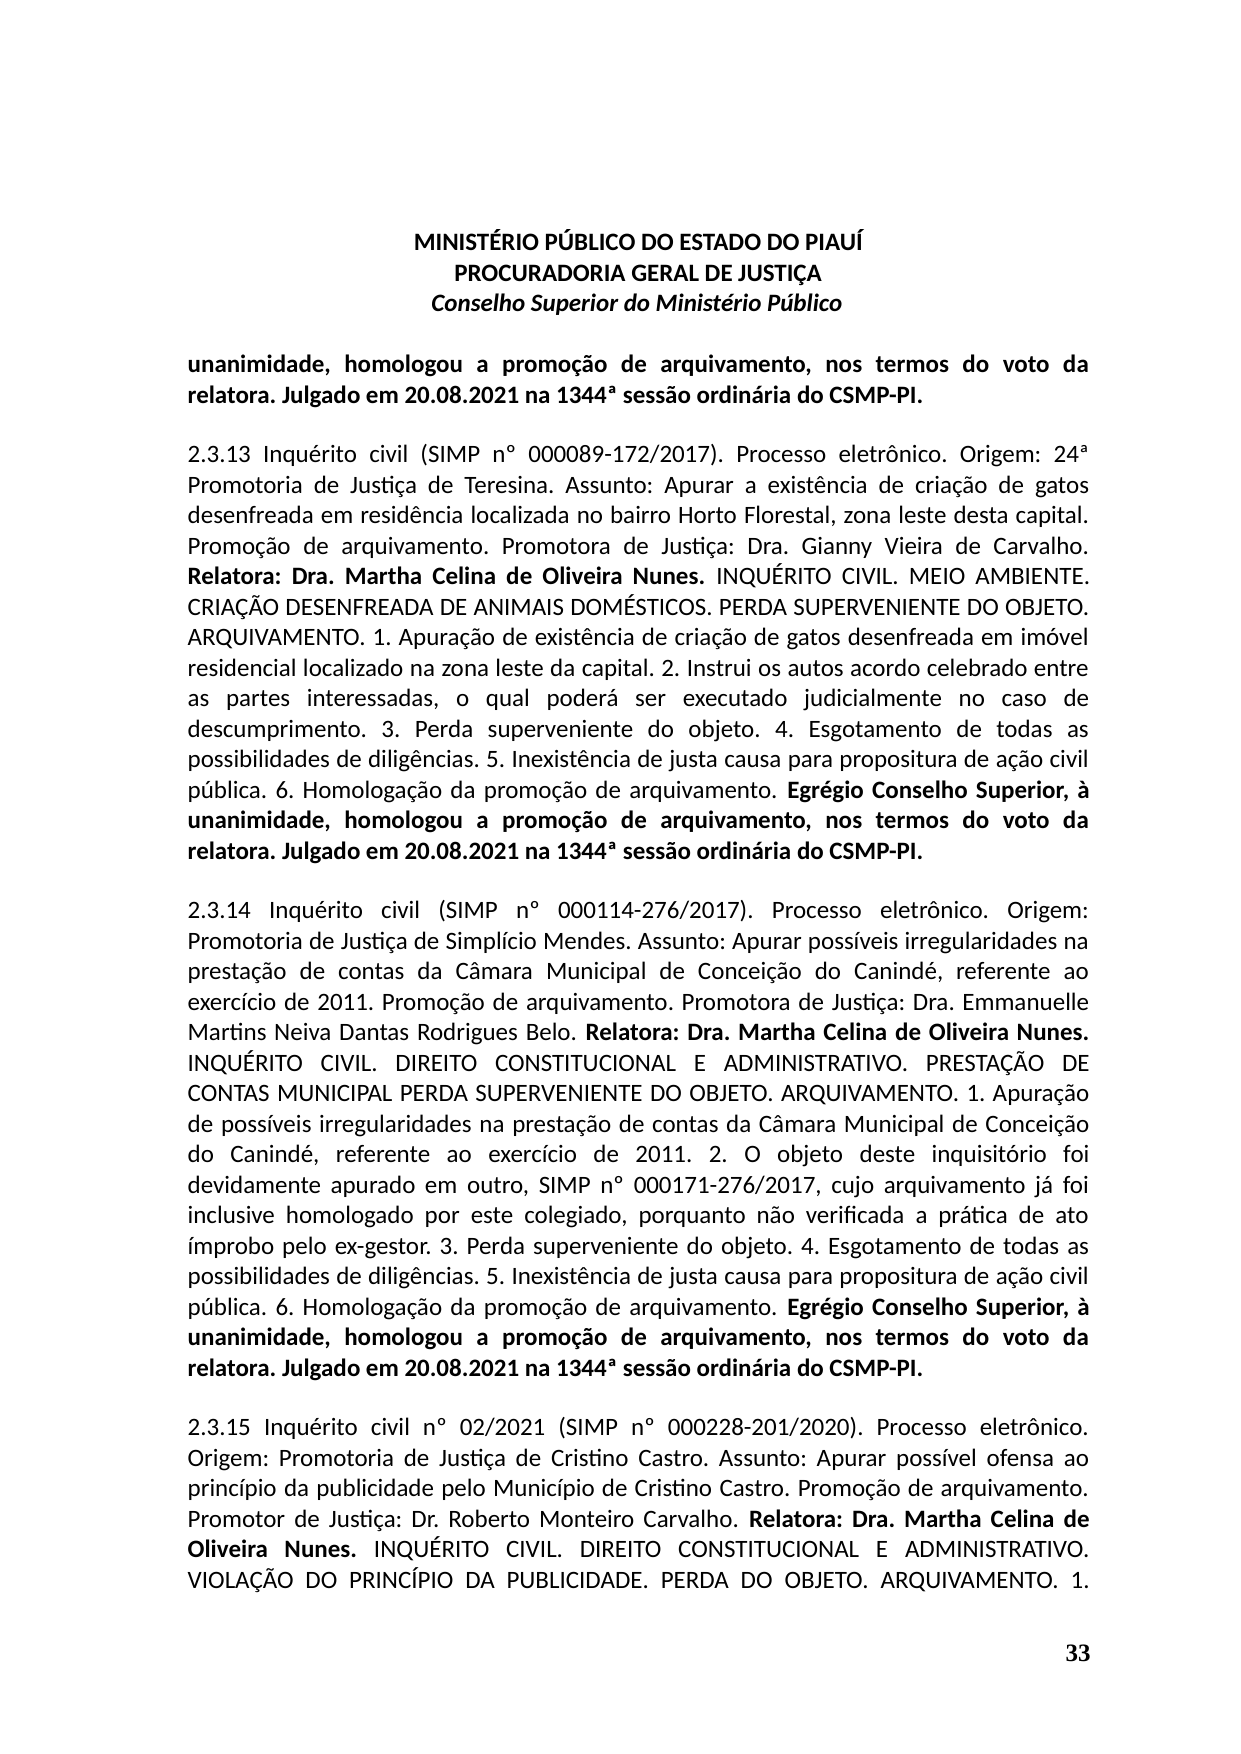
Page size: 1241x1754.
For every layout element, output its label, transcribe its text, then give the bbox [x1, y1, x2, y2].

text 2.3.14 Inquérito civil (SIMP nº 000114-276/2017). Processo eletrônico. Origem: Promotoria de Justiça de Simplício Mendes. Assunto: Apurar possíveis irregularidades na prestação de contas da Câmara Municipal de Conceição do Canindé, referente ao exercício de 2011. Promoção de arquivamento. Promotora de Justiça: Dra. Emmanuelle Martins Neiva Dantas Rodrigues Belo. Relatora: Dra. Martha Celina de Oliveira Nunes. INQUÉRITO CIVIL. DIREITO CONSTITUCIONAL E ADMINISTRATIVO. PRESTAÇÃO DE CONTAS MUNICIPAL PERDA SUPERVENIENTE DO OBJETO. ARQUIVAMENTO. 1. Apuração de possíveis irregularidades na prestação de contas da Câmara Municipal de Conceição do Canindé, referente ao exercício de 2011. 2. O objeto deste inquisitório foi devidamente apurado em outro, SIMP nº 000171-276/2017, cujo arquivamento já foi inclusive homologado por este colegiado, porquanto não verificada a prática de ato ímprobo pelo ex-gestor. 3. Perda superveniente do objeto. 4. Esgotamento de todas as possibilidades de diligências. 5. Inexistência de justa causa para propositura de ação civil pública. 6. Homologação da promoção de arquivamento. Egrégio Conselho Superior, à unanimidade, homologou a promoção de arquivamento, nos termos do voto da relatora. Julgado em 20.08.2021 na 1344ª sessão ordinária do CSMP-PI. [187, 894, 1090, 1383]
text unanimidade, homologou a promoção de arquivamento, nos termos do voto da relatora. Julgado em 20.08.2021 na 1344ª sessão ordinária do CSMP-PI. [187, 348, 1090, 409]
text 2.3.15 Inquérito civil nº 02/2021 (SIMP nº 000228-201/2020). Processo eletrônico. Origem: Promotoria de Justiça de Cristino Castro. Assunto: Apurar possível ofensa ao princípio da publicidade pelo Município de Cristino Castro. Promoção de arquivamento. Promotor de Justiça: Dr. Roberto Monteiro Carvalho. Relatora: Dra. Martha Celina de Oliveira Nunes. INQUÉRITO CIVIL. DIREITO CONSTITUCIONAL E ADMINISTRATIVO. VIOLAÇÃO DO PRINCÍPIO DA PUBLICIDADE. PERDA DO OBJETO. ARQUIVAMENTO. 1. [187, 1411, 1090, 1594]
text 2.3.13 Inquérito civil (SIMP nº 000089-172/2017). Processo eletrônico. Origem: 24ª Promotoria de Justiça de Teresina. Assunto: Apurar a existência de criação de gatos desenfreada em residência localizada no bairro Horto Florestal, zona leste desta capital. Promoção de arquivamento. Promotora de Justiça: Dra. Gianny Vieira de Carvalho. Relatora: Dra. Martha Celina de Oliveira Nunes. INQUÉRITO CIVIL. MEIO AMBIENTE. CRIAÇÃO DESENFREADA DE ANIMAIS DOMÉSTICOS. PERDA SUPERVENIENTE DO OBJETO. ARQUIVAMENTO. 1. Apuração de existência de criação de gatos desenfreada em imóvel residencial localizado na zona leste da capital. 2. Instrui os autos acordo celebrado entre as partes interessadas, o qual poderá ser executado judicialmente no caso de descumprimento. 3. Perda superveniente do objeto. 4. Esgotamento de todas as possibilidades de diligências. 5. Inexistência de justa causa para propositura de ação civil pública. 6. Homologação da promoção de arquivamento. Egrégio Conselho Superior, à unanimidade, homologou a promoção de arquivamento, nos termos do voto da relatora. Julgado em 20.08.2021 na 1344ª sessão ordinária do CSMP-PI. [187, 438, 1090, 866]
